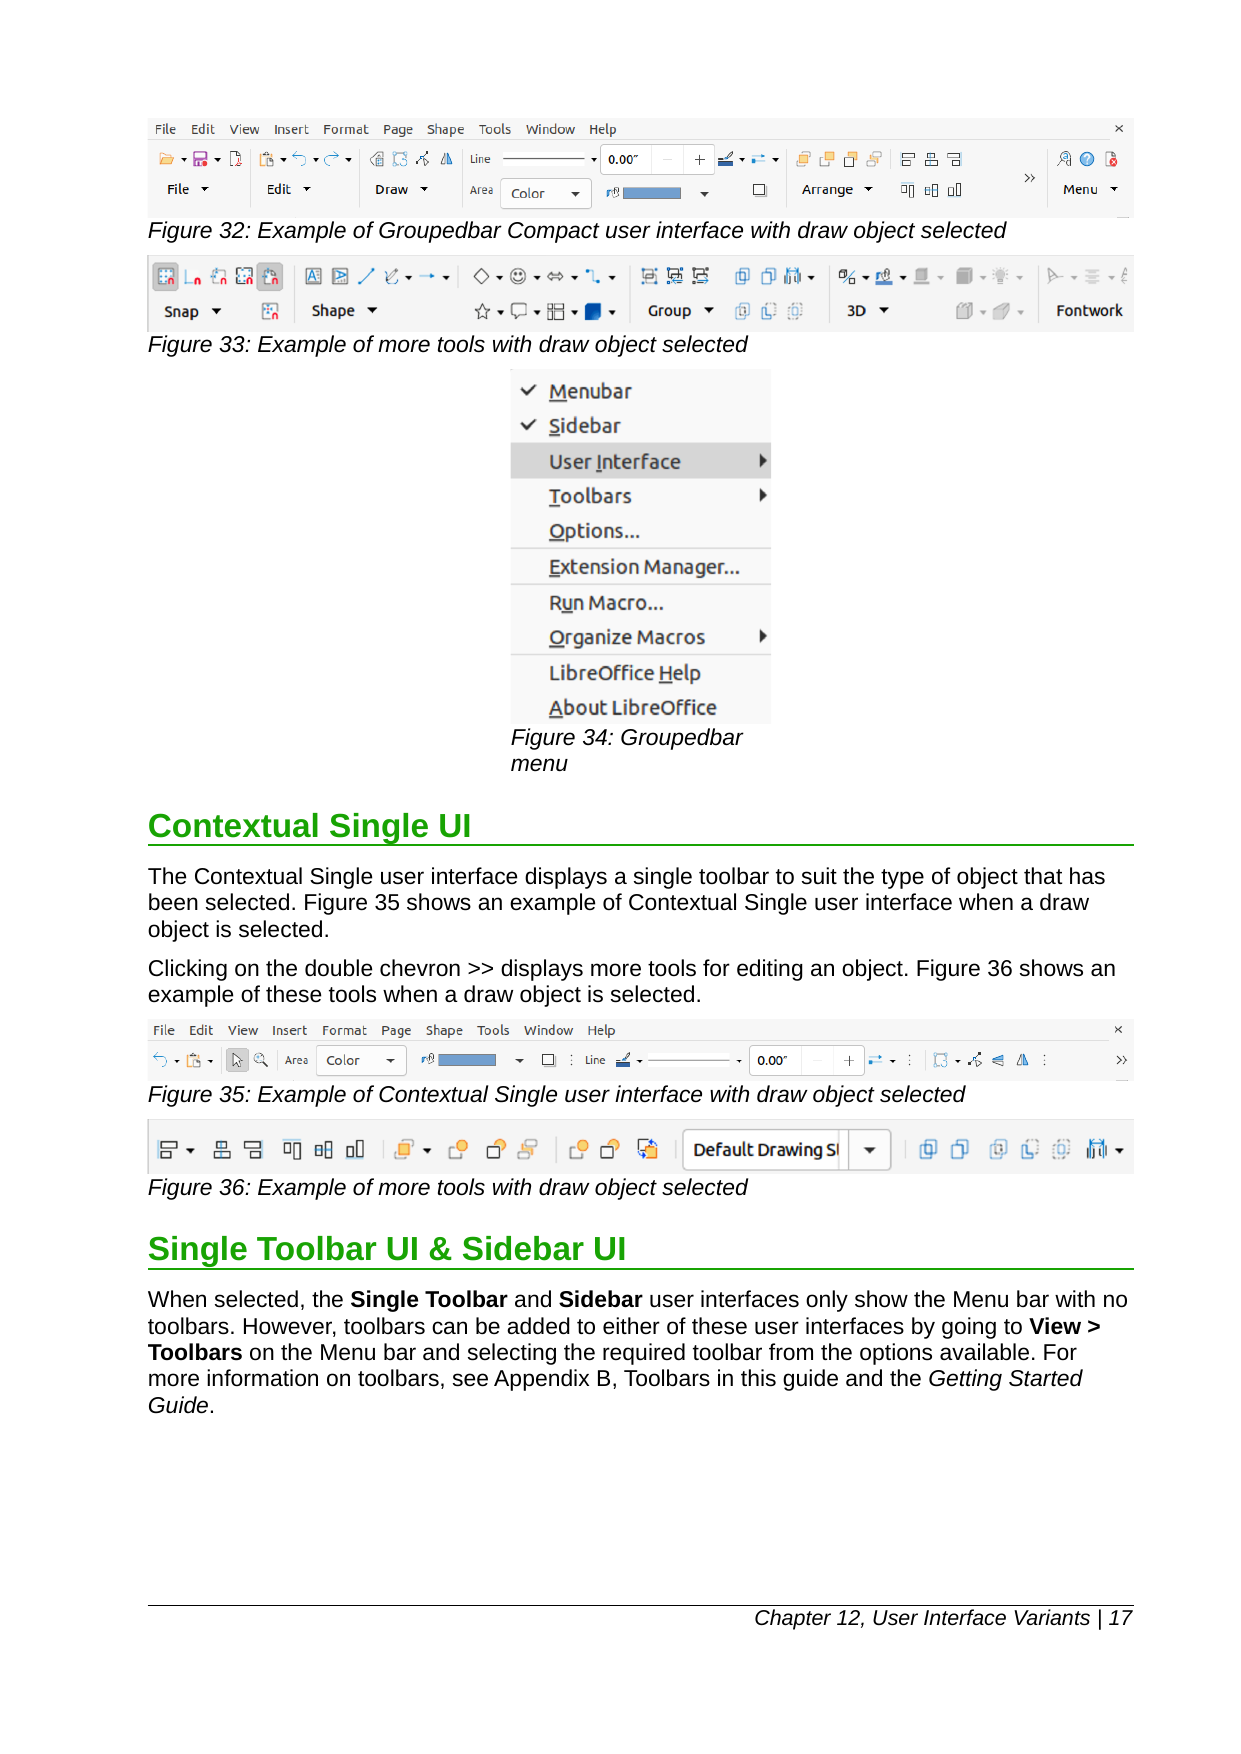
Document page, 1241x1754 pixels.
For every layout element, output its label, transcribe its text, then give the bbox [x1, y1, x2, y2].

subtitle Contextual Single UI [148, 806, 1134, 844]
picture [147, 1119, 1134, 1174]
picture [147, 118, 1134, 218]
text Figure 36: Example of more tools with draw object selected [148, 1174, 1134, 1200]
text Figure 35: Example of Contextual Single user interface with draw object selected [148, 1081, 1134, 1107]
text The Contextual Single user interface displays a single toolbar to suit the type of object that has been selected. Figure 35 shows an example of Contextual Single user interface when a draw object is selected. [148, 863, 1134, 942]
text Figure 32: Example of Groupedbar Compact user interface with draw object selected [148, 218, 1134, 244]
subtitle Single Toolbar UI & Sidebar UI [148, 1229, 1134, 1268]
picture [147, 255, 1134, 332]
text Clicking on the double chevron >> displays more tools for editing an object. Figure 36 shows an example of these tools when a draw object is selected. [148, 954, 1134, 1007]
text Figure 34: Groupedbar menu [511, 724, 771, 777]
picture [510, 369, 772, 724]
picture [147, 1019, 1134, 1081]
text Figure 33: Example of more tools with draw object selected [148, 332, 1134, 358]
text When selected, the Single Toolbar and Sidebar user interfaces only show the Menu bar with no toolbars. However, toolbars can be added to either of these user interfaces by going to View > Toolbars on the Menu bar and selecting the required toolbar from the options available. For more information on toolbars, see Appendix B, Toolbars in this guide and the Getting Started Guide. [148, 1286, 1134, 1418]
